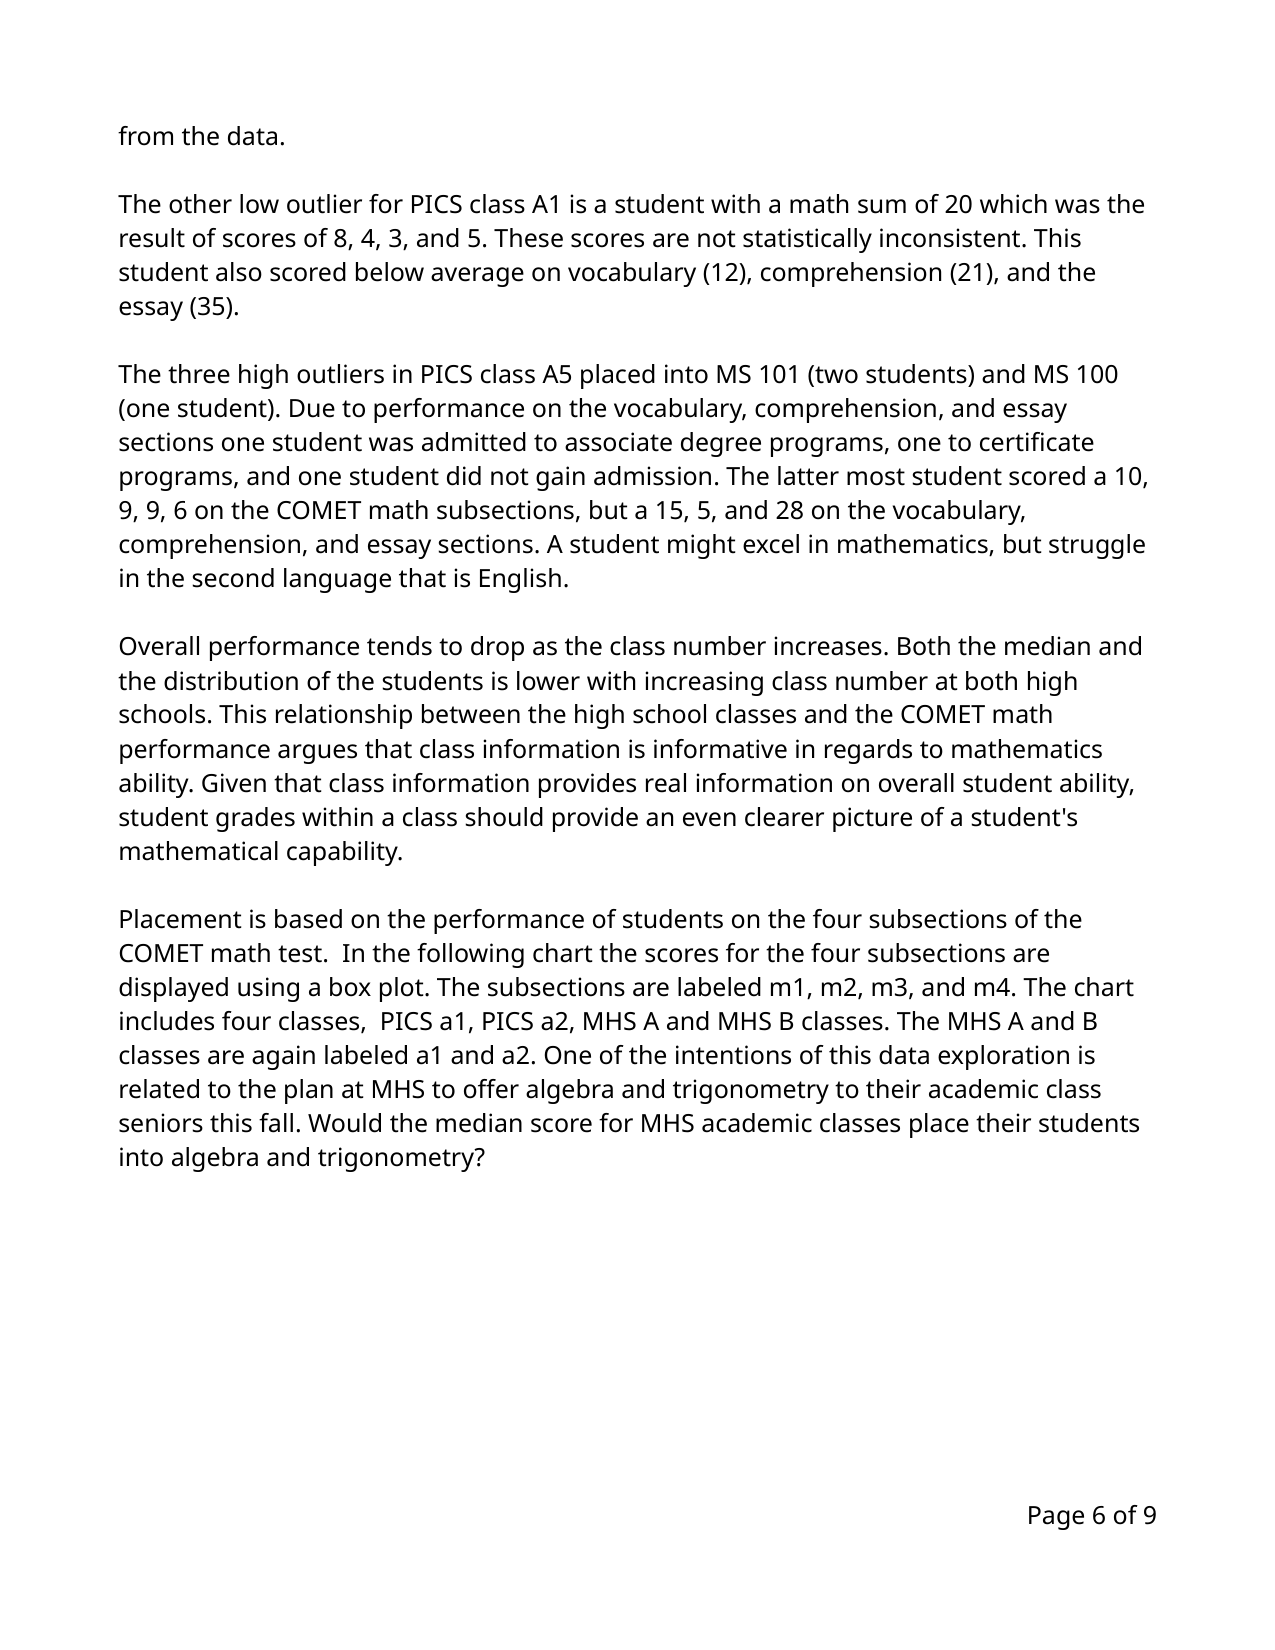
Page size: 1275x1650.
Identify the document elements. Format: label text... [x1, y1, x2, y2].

text from the data. [118, 118, 1157, 152]
text The other low outlier for PICS class A1 is a student with a math sum of 20 which was the result of scores of 8, 4, 3, and 5. These scores are not statistically inconsistent. This student also scored below average on vocabulary (12), comprehension (21), and the essay (35). [118, 186, 1157, 322]
text The three high outliers in PICS class A5 placed into MS 101 (two students) and MS 100 (one student). Due to performance on the vocabulary, comprehension, and essay sections one student was admitted to associate degree programs, one to certificate programs, and one student did not gain admission. The latter most student scored a 10, 9, 9, 6 on the COMET math subsections, but a 15, 5, and 28 on the vocabulary, comprehension, and essay sections. A student might excel in mathematics, but struggle in the second language that is English. [118, 357, 1157, 595]
text Placement is based on the performance of students on the four subsections of the COMET math test. In the following chart the scores for the four subsections are displayed using a box plot. The subsections are labeled m1, m2, m3, and m4. The chart includes four classes, PICS a1, PICS a2, MHS A and MHS B classes. The MHS A and B classes are again labeled a1 and a2. One of the intentions of this data exploration is related to the plan at MHS to offer algebra and trigonometry to their academic class seniors this fall. Would the median score for MHS academic classes place their students into algebra and trigonometry? [118, 902, 1157, 1174]
text Overall performance tends to drop as the class number increases. Both the median and the distribution of the students is lower with increasing class number at both high schools. This relationship between the high school classes and the COMET math performance argues that class information is informative in regards to mathematics ability. Given that class information provides real information on overall student ability, student grades within a class should provide an even clearer picture of a student's mathematical capability. [118, 629, 1157, 867]
